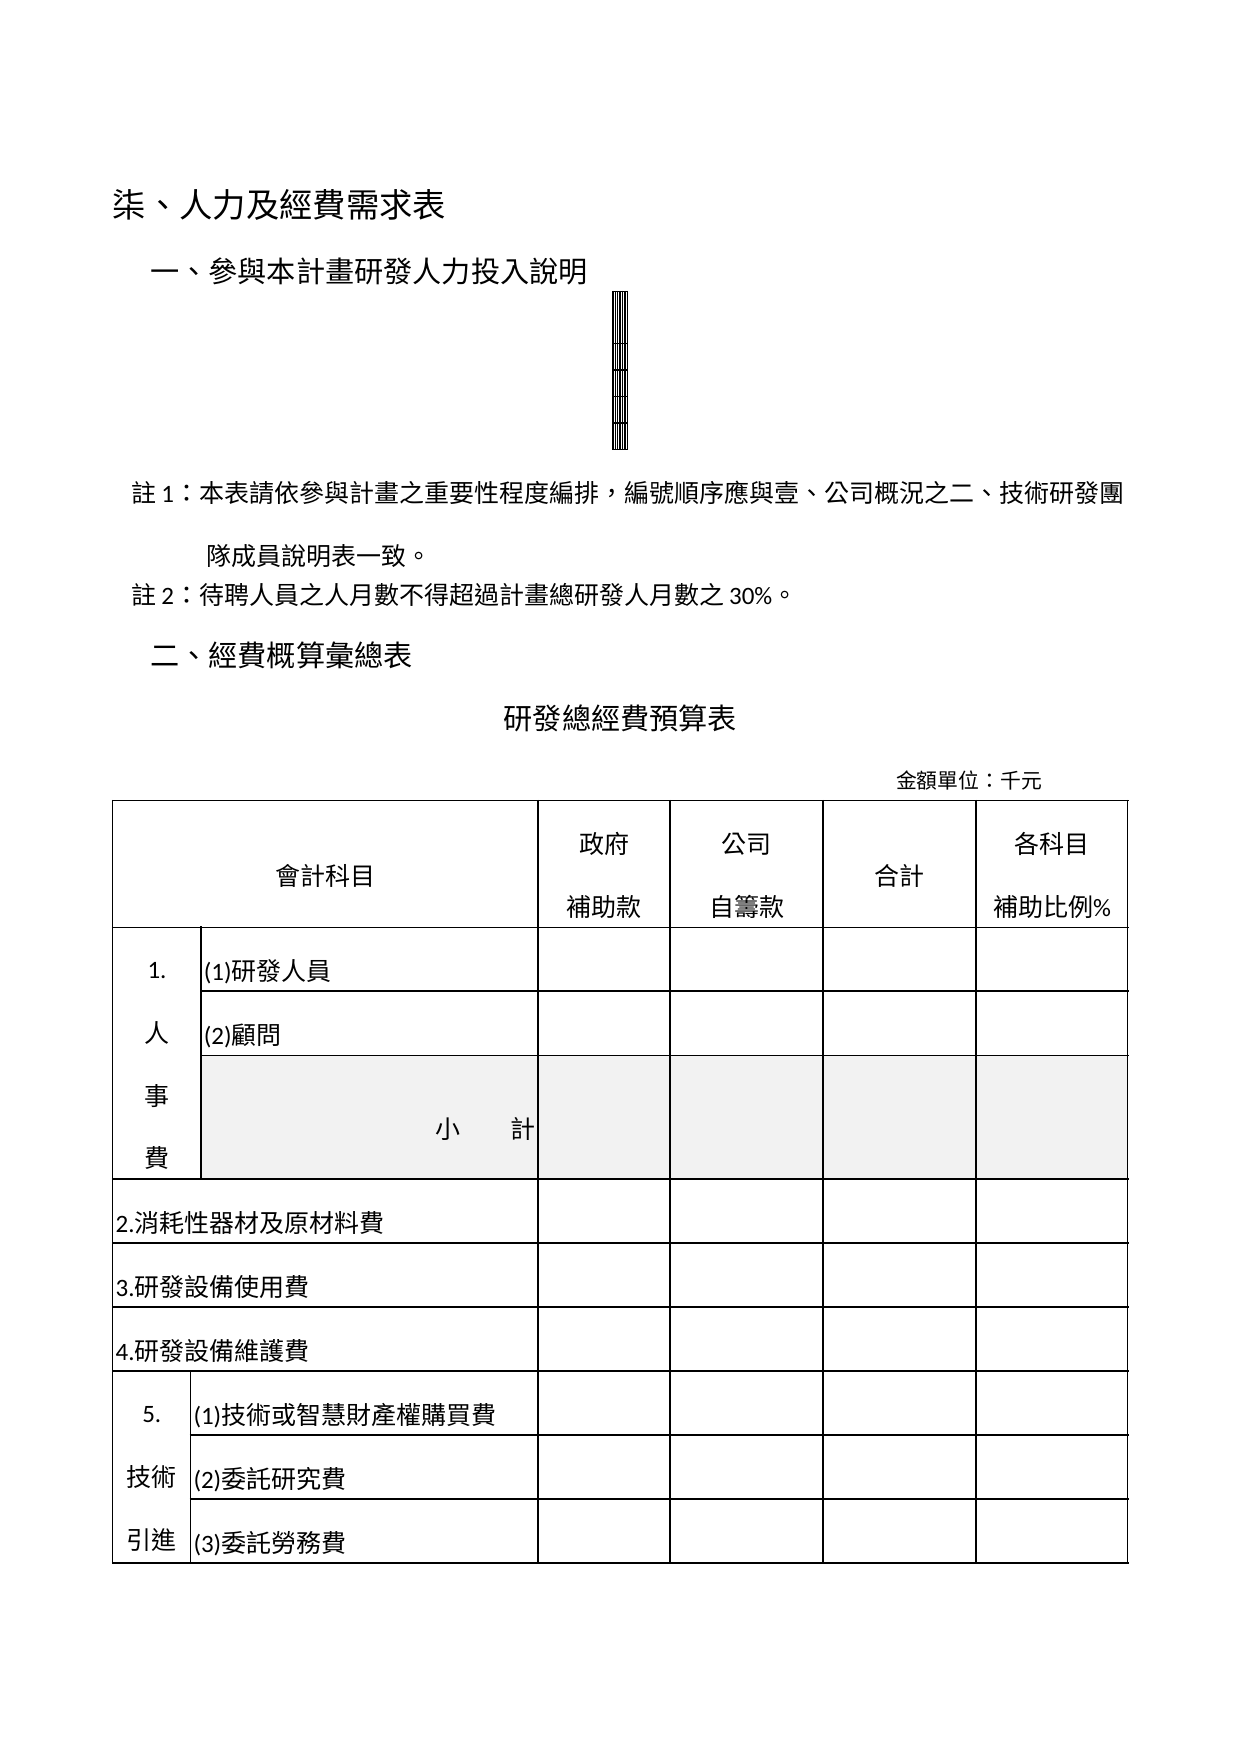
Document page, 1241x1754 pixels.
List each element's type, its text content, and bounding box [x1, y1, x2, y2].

table_cell [671, 1180, 822, 1242]
table_cell [977, 1308, 1127, 1370]
table_cell [539, 1180, 669, 1242]
table_cell 合計 [824, 801, 975, 926]
table_cell 公司 自籌款 [671, 801, 822, 926]
table_cell 4.研發設備維護費 [113, 1308, 537, 1370]
table_cell [671, 928, 822, 990]
table_cell [539, 1308, 669, 1370]
table_cell [671, 992, 822, 1054]
table_cell 政府 補助款 [539, 801, 669, 926]
table_cell 3.研發設備使用費 [113, 1244, 537, 1306]
table_cell 5. 技術引進及委託研究費 [113, 1372, 190, 1562]
table_cell [824, 1372, 975, 1434]
table_cell [977, 1056, 1127, 1178]
table_cell [977, 928, 1127, 990]
table_cell [671, 1500, 822, 1562]
table_cell [977, 1244, 1127, 1306]
text 二、經費概算彙總表 [150, 632, 1128, 675]
table_cell 金額單位：千元 [113, 737, 1128, 800]
table_header 研發總經費預算表 [113, 675, 1128, 737]
table_cell [977, 1436, 1127, 1498]
table_cell [824, 1308, 975, 1370]
table_cell [539, 1500, 669, 1562]
table_cell [824, 1436, 975, 1498]
table_cell (1)技術或智慧財產權購買費 [191, 1372, 537, 1434]
table_cell [539, 1372, 669, 1434]
table_cell (1)研發人員 [202, 928, 537, 990]
table_cell [671, 1372, 822, 1434]
table_cell [824, 1500, 975, 1562]
text 註1：本表請依參與計畫之重要性程度編排，編號順序應與壹、公司概況之二、技術研發團隊成員說明表一致。 [131, 450, 1128, 575]
table_cell (2)顧問 [202, 992, 537, 1054]
text 註2：待聘人員之人月數不得超過計畫總研發人月數之30%。 [131, 575, 1128, 611]
table_cell [824, 1180, 975, 1242]
table_cell [671, 1244, 822, 1306]
table_cell [539, 1436, 669, 1498]
table_cell 各科目 補助比例% [977, 801, 1127, 926]
table_cell [977, 1180, 1127, 1242]
table_cell [539, 1056, 669, 1178]
table_cell [824, 928, 975, 990]
table_cell [824, 1244, 975, 1306]
table_cell [539, 1244, 669, 1306]
text 柒、人力及經費需求表 [112, 179, 1128, 227]
text 一、參與本計畫研發人力投入說明 [150, 248, 1128, 291]
table_cell (2)委託研究費 [191, 1436, 537, 1498]
table_cell 2.消耗性器材及原材料費 [113, 1180, 537, 1242]
table_cell [671, 1436, 822, 1498]
table_cell [671, 1056, 822, 1178]
table_cell 1. 人 事 費 [113, 928, 200, 1178]
table_cell 小計 [202, 1056, 537, 1178]
table_cell [824, 1056, 975, 1178]
table_cell [539, 928, 669, 990]
table_cell [977, 992, 1127, 1054]
table_cell [824, 992, 975, 1054]
table_cell (3)委託勞務費 [191, 1500, 537, 1562]
table_cell [671, 1308, 822, 1370]
table_cell 會計科目 [113, 801, 537, 926]
table_cell [539, 992, 669, 1054]
table_cell [977, 1500, 1127, 1562]
table_cell [977, 1372, 1127, 1434]
